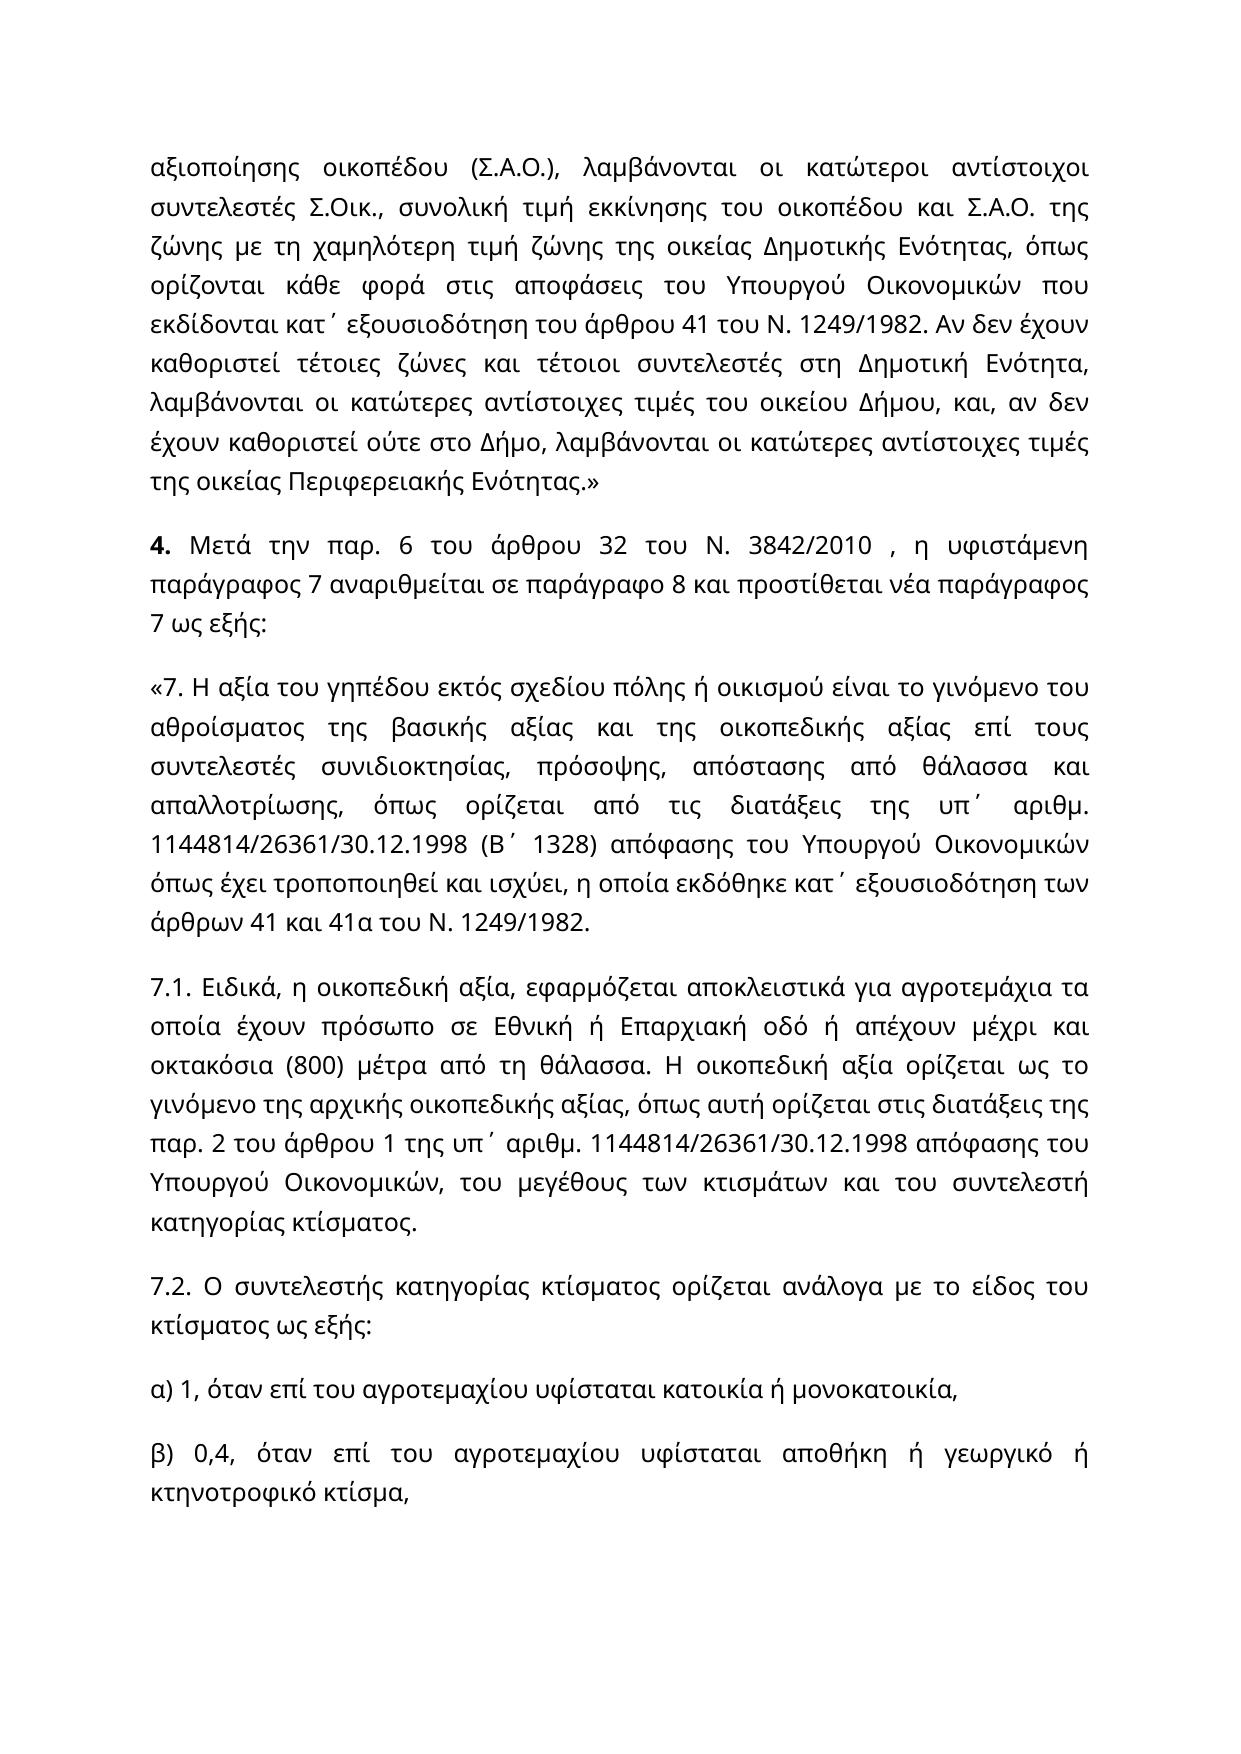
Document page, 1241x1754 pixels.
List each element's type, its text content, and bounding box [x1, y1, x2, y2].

text 7.2. Ο συντελεστής κατηγορίας κτίσματος ορίζεται ανάλογα με το είδος του κτίσματος ως εξής: [150, 1268, 1090, 1342]
text α) 1, όταν επί του αγροτεμαχίου υφίσταται κατοικία ή μονοκατοικία, [150, 1372, 1090, 1406]
text 7.1. Ειδικά, η οικοπεδική αξία, εφαρμόζεται αποκλειστικά για αγροτεμάχια τα οποία έχουν πρόσωπο σε Εθνική ή Επαρχιακή οδό ή απέχουν μέχρι και οκτακόσια (800) μέτρα από τη θάλασσα. Η οικοπεδική αξία ορίζεται ως το γινόμενο της αρχικής οικοπεδικής αξίας, όπως αυτή ορίζεται στις διατάξεις της παρ. 2 του άρθρου 1 της υπ΄ αριθμ. 1144814/26361/30.12.1998 απόφασης του Υπουργού Οικονομικών, του μεγέθους των κτισμάτων και του συντελεστή κατηγορίας κτίσματος. [150, 969, 1090, 1238]
text β) 0,4, όταν επί του αγροτεμαχίου υφίσταται αποθήκη ή γεωργικό ή κτηνοτροφικό κτίσμα, [150, 1436, 1090, 1509]
text αξιοποίησης οικοπέδου (Σ.Α.Ο.), λαμβάνονται οι κατώτεροι αντίστοιχοι συντελεστές Σ.Οικ., συνολική τιμή εκκίνησης του οικοπέδου και Σ.Α.Ο. της ζώνης με τη χαμηλότερη τιμή ζώνης της οικείας Δημοτικής Ενότητας, όπως ορίζονται κάθε φορά στις αποφάσεις του Υπουργού Οικονομικών που εκδίδονται κατ΄ εξουσιοδότηση του άρθρου 41 του Ν. 1249/1982. Αν δεν έχουν καθοριστεί τέτοιες ζώνες και τέτοιοι συντελεστές στη Δημοτική Ενότητα, λαμβάνονται οι κατώτερες αντίστοιχες τιμές του οικείου Δήμου, και, αν δεν έχουν καθοριστεί ούτε στο Δήμο, λαμβάνονται οι κατώτερες αντίστοιχες τιμές της οικείας Περιφερειακής Ενότητας.» [150, 150, 1090, 497]
text 4. Μετά την παρ. 6 του άρθρου 32 του Ν. 3842/2010 , η υφιστάμενη παράγραφος 7 αναριθμείται σε παράγραφο 8 και προστίθεται νέα παράγραφος 7 ως εξής: [150, 527, 1090, 640]
text «7. Η αξία του γηπέδου εκτός σχεδίου πόλης ή οικισμού είναι το γινόμενο του αθροίσματος της βασικής αξίας και της οικοπεδικής αξίας επί τους συντελεστές συνιδιοκτησίας, πρόσοψης, απόστασης από θάλασσα και απαλλοτρίωσης, όπως ορίζεται από τις διατάξεις της υπ΄ αριθμ. 1144814/26361/30.12.1998 (Β΄ 1328) απόφασης του Υπουργού Οικονομικών όπως έχει τροποποιηθεί και ισχύει, η οποία εκδόθηκε κατ΄ εξουσιοδότηση των άρθρων 41 και 41α του Ν. 1249/1982. [150, 670, 1090, 939]
